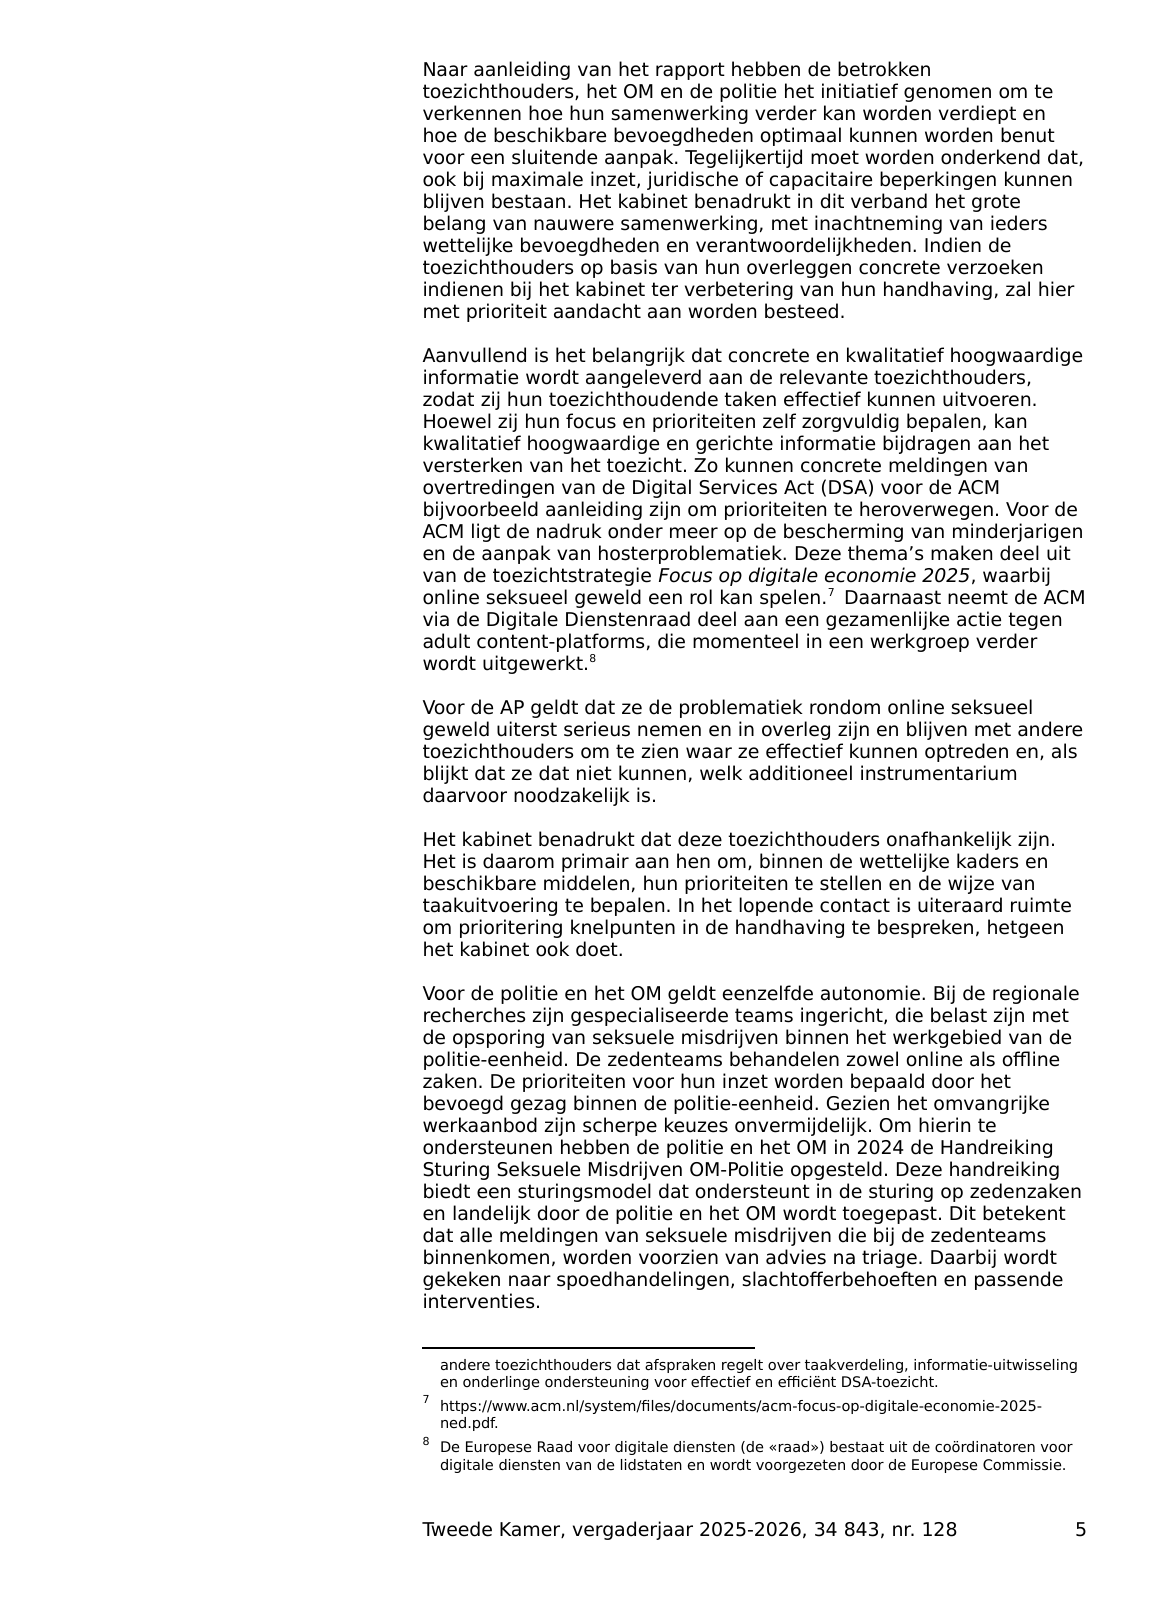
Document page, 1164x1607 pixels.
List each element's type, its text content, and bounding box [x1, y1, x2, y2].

text De Europese Raad voor digitale diensten (de «raad») bestaat uit de coördinatoren voor digitale diensten van de lidstaten en wordt voorgezeten door de Europese Commissie. [422, 1435, 1087, 1474]
text Voor de AP geldt dat ze de problematiek rondom online seksueel geweld uiterst serieus nemen en in overleg zijn en blijven met andere toezichthouders om te zien waar ze effectief kunnen optreden en, als blijkt dat ze dat niet kunnen, welk additioneel instrumentarium daarvoor noodzakelijk is. [422, 697, 1087, 807]
text Aanvullend is het belangrijk dat concrete en kwalitatief hoogwaardige informatie wordt aangeleverd aan de relevante toezichthouders, zodat zij hun toezichthoudende taken effectief kunnen uitvoeren. Hoewel zij hun focus en prioriteiten zelf zorgvuldig bepalen, kan kwalitatief hoogwaardige en gerichte informatie bijdragen aan het versterken van het toezicht. Zo kunnen concrete meldingen van overtredingen van de Digital Services Act (DSA) voor de ACM bijvoorbeeld aanleiding zijn om prioriteiten te heroverwegen. Voor de ACM ligt de nadruk onder meer op de bescherming van minderjarigen en de aanpak van hosterproblematiek. Deze thema’s maken deel uit van de toezichtstrategie Focus op digitale economie 2025, waarbij online seksueel geweld een rol kan spelen. Daarnaast neemt de ACM via de Digitale Dienstenraad deel aan een gezamenlijke actie tegen adult content-platforms, die momenteel in een werkgroep verder wordt uitgewerkt. [422, 345, 1087, 675]
text Naar aanleiding van het rapport hebben de betrokken toezichthouders, het OM en de politie het initiatief genomen om te verkennen hoe hun samenwerking verder kan worden verdiept en hoe de beschikbare bevoegdheden optimaal kunnen worden benut voor een sluitende aanpak. Tegelijkertijd moet worden onderkend dat, ook bij maximale inzet, juridische of capacitaire beperkingen kunnen blijven bestaan. Het kabinet benadrukt in dit verband het grote belang van nauwere samenwerking, met inachtneming van ieders wettelijke bevoegdheden en verantwoordelijkheden. Indien de toezichthouders op basis van hun overleggen concrete verzoeken indienen bij het kabinet ter verbetering van hun handhaving, zal hier met prioriteit aandacht aan worden besteed. [422, 59, 1087, 323]
text Voor de politie en het OM geldt eenzelfde autonomie. Bij de regionale recherches zijn gespecialiseerde teams ingericht, die belast zijn met de opsporing van seksuele misdrijven binnen het werkgebied van de politie-eenheid. De zedenteams behandelen zowel online als offline zaken. De prioriteiten voor hun inzet worden bepaald door het bevoegd gezag binnen de politie-eenheid. Gezien het omvangrijke werkaanbod zijn scherpe keuzes onvermijdelijk. Om hierin te ondersteunen hebben de politie en het OM in 2024 de Handreiking Sturing Seksuele Misdrijven OM-Politie opgesteld. Deze handreiking biedt een sturingsmodel dat ondersteunt in de sturing op zedenzaken en landelijk door de politie en het OM wordt toegepast. Dit betekent dat alle meldingen van seksuele misdrijven die bij de zedenteams binnenkomen, worden voorzien van advies na triage. Daarbij wordt gekeken naar spoedhandelingen, slachtofferbehoeften en passende interventies. [422, 983, 1087, 1313]
text Het kabinet benadrukt dat deze toezichthouders onafhankelijk zijn. Het is daarom primair aan hen om, binnen de wettelijke kaders en beschikbare middelen, hun prioriteiten te stellen en de wijze van taakuitvoering te bepalen. In het lopende contact is uiteraard ruimte om prioritering knelpunten in de handhaving te bespreken, hetgeen het kabinet ook doet. [422, 829, 1087, 961]
text andere toezichthouders dat afspraken regelt over taakverdeling, informatie-uitwisseling en onderlinge ondersteuning voor effectief en efficiënt DSA-toezicht. [422, 1357, 1087, 1391]
text https://www.acm.nl/system/files/documents/acm-focus-op-digitale-economie-2025-ned.pdf. [422, 1393, 1087, 1432]
